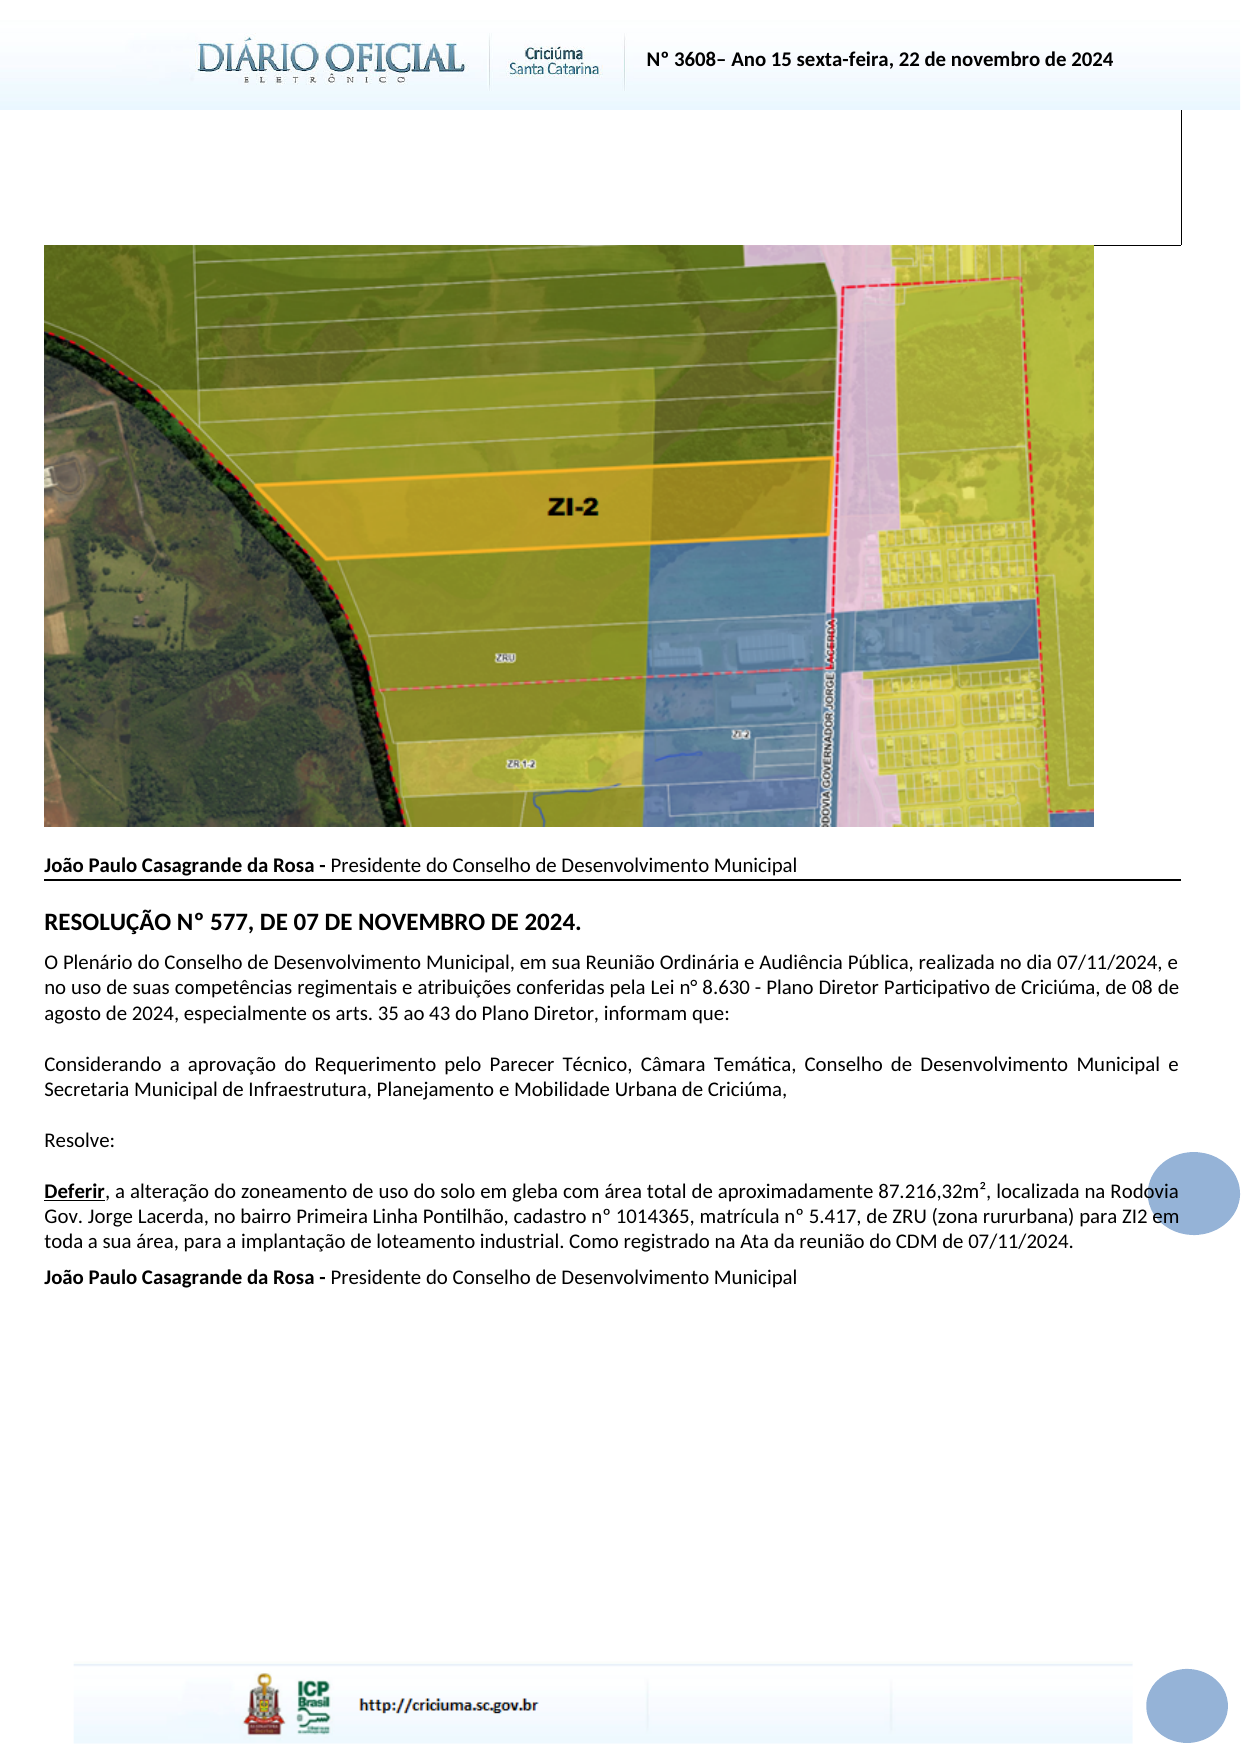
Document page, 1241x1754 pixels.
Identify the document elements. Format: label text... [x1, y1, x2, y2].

text Deferir, a alteração do zoneamento de uso do solo em gleba com área total de aproximadamente 87.216,32m², localizada na Rodovia Gov. Jorge Lacerda, no bairro Primeira Linha Pontilhão, cadastro nº 1014365, matrícula nº 5.417, de ZRU (zona rururbana) para ZI2 em toda a sua área, para a implantação de loteamento industrial. Como registrado na Ata da reunião do CDM de 07/11/2024. [44, 1178, 1181, 1254]
text Resolve: [44, 1127, 1181, 1152]
text Considerando a aprovação do Requerimento pelo Parecer Técnico, Câmara Temática, Conselho de Desenvolvimento Municipal e Secretaria Municipal de Infraestrutura, Planejamento e Mobilidade Urbana de Criciúma, [44, 1051, 1181, 1102]
text João Paulo Casagrande da Rosa - Presidente do Conselho de Desenvolvimento Municipal [44, 852, 1181, 879]
text O Plenário do Conselho de Desenvolvimento Municipal, em sua Reunião Ordinária e Audiência Pública, realizada no dia 07/11/2024, e no uso de suas competências regimentais e atribuições conferidas pela Lei n° 8.630 - Plano Diretor Participativo de Criciúma, de 08 de agosto de 2024, especialmente os arts. 35 ao 43 do Plano Diretor, informam que: [44, 949, 1181, 1025]
text João Paulo Casagrande da Rosa - Presidente do Conselho de Desenvolvimento Municipal [44, 1264, 1181, 1290]
text RESOLUÇÃO Nº 577, DE 07 DE NOVEMBRO DE 2024. [44, 906, 1181, 936]
